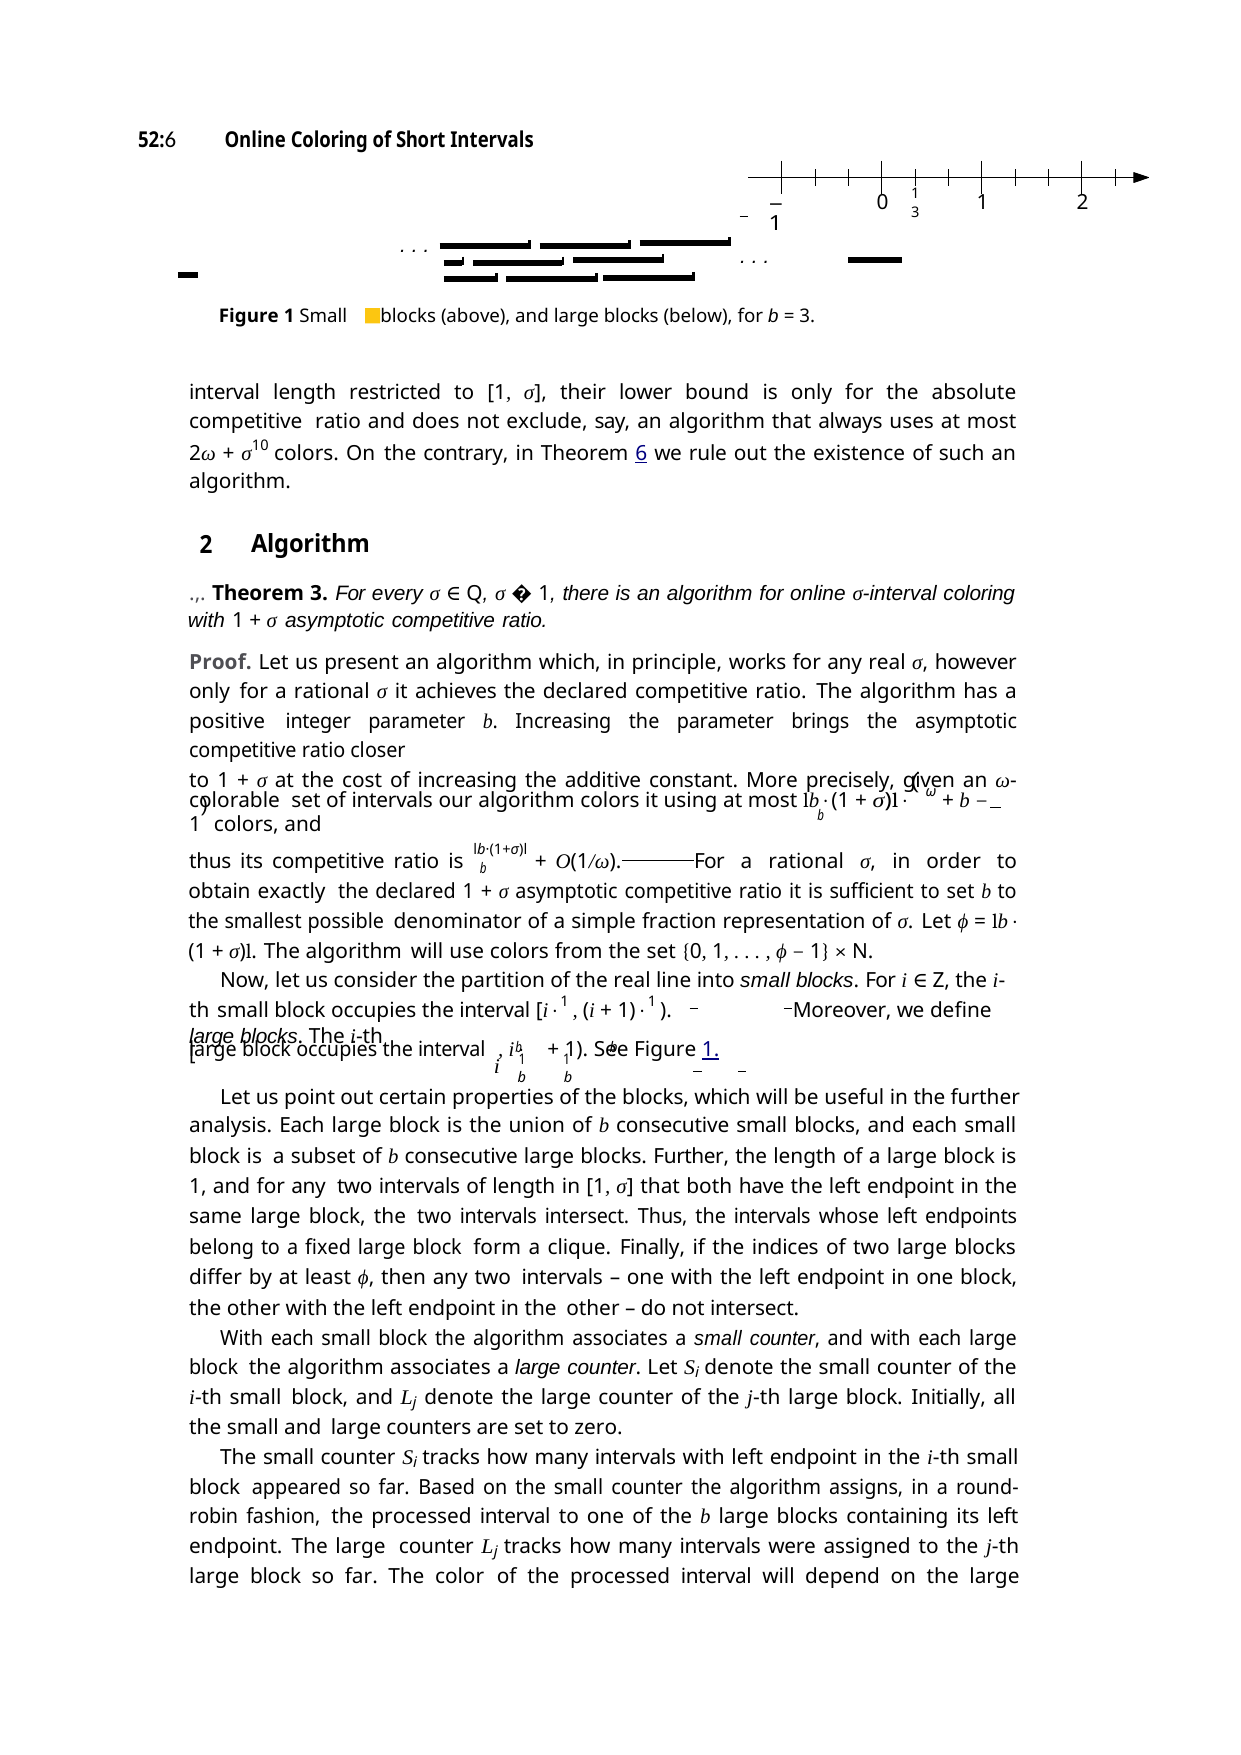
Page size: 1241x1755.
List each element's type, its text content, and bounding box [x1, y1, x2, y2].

text analysis. Each large block is the union of b consecutive small blocks, and each small block is a subset of b consecutive large blocks. Further, the length of a large block is 1, and for any two intervals of length in [1, σ] that both have the left endpoint in the same large block, the two intervals intersect. Thus, the intervals whose left endpoints belong to a fixed large block form a clique. Finally, if the indices of two large blocks differ by at least ϕ, then any two intervals – one with the left endpoint in one block, the other with the left endpoint in the other – do not intersect. [189, 1110, 1017, 1321]
list , i · + 1). See Figure 1. [661, 1053, 1241, 1057]
text With each small block the algorithm associates a small counter, and with each large block the algorithm associates a large counter. Let Si denote the small counter of the i-th small block, and Lj denote the large counter of the j-th large block. Initially, all the small and large counters are set to zero. [189, 1323, 1017, 1440]
text 2 [199, 530, 223, 560]
text Now, let us consider the partition of the real line into small blocks. For i ∈ Z, the i-th small block occupies the interval [i · 1 , (i + 1) · 1 ). Moreover, we define large blocks. The i-th [189, 967, 1022, 1050]
text b [479, 862, 487, 876]
text Algorithm [251, 526, 1241, 560]
text Let us point out certain properties of the blocks, which will be useful in the further [189, 1087, 1241, 1108]
text large block occupies the interval [ [221, 1053, 341, 1061]
text . . . [175, 233, 431, 257]
text b [817, 809, 824, 823]
text The small counter Si tracks how many intervals with left endpoint in the i-th small block appeared so far. Based on the small counter the algorithm assigns, in a round-robin fashion, the processed interval to one of the b large blocks containing its left endpoint. The large counter Lj tracks how many intervals were assigned to the j-th large block so far. The color of the processed interval will depend on the large [189, 1442, 1019, 1589]
text large block occupies the interval [ [342, 1053, 494, 1061]
text interval length restricted to [1, σ], their lower bound is only for the absolute competitive ratio and does not exclude, say, an algorithm that always uses at most 2ω + σ10 colors. On the contrary, in Theorem 6 we rule out the existence of such an algorithm. [189, 377, 1016, 495]
text . . . [740, 244, 1241, 268]
text thus its competitive ratio is lb·(1+σ)l + O(1/ω). For a rational σ, in order to obtain exactly the declared 1 + σ asymptotic competitive ratio it is sufficient to set b to the smallest possible denominator of a simple fraction representation of σ. Let ϕ = lb · (1 + σ)l. The algorithm will use colors from the set {0, 1, . . . , ϕ − 1} × N. [188, 839, 1017, 964]
text [189, 530, 199, 560]
text to 1 + σ at the cost of increasing the additive constant. More precisely, given an ω-colorable set of intervals our algorithm colors it using at most lb · (1 + σ)l · ( ω + b − 1) colors, and [189, 776, 1017, 837]
text Proof. Let us present an algorithm which, in principle, works for any real σ, however only for a rational σ it achieves the declared competitive ratio. The algorithm has a positive integer parameter b. Increasing the parameter brings the asymptotic competitive ratio closer [189, 647, 1017, 763]
text 1 1 [518, 1053, 571, 1068]
text i b b [494, 1061, 1241, 1087]
text .,. Theorem 3. For every σ ∈ Q, σ � 1, there is an algorithm for online σ-interval coloring with 1 + σ asymptotic competitive ratio. [188, 578, 1016, 632]
text Figure 1 Small blocks (above), and large blocks (below), for b = 3. [219, 303, 1241, 328]
